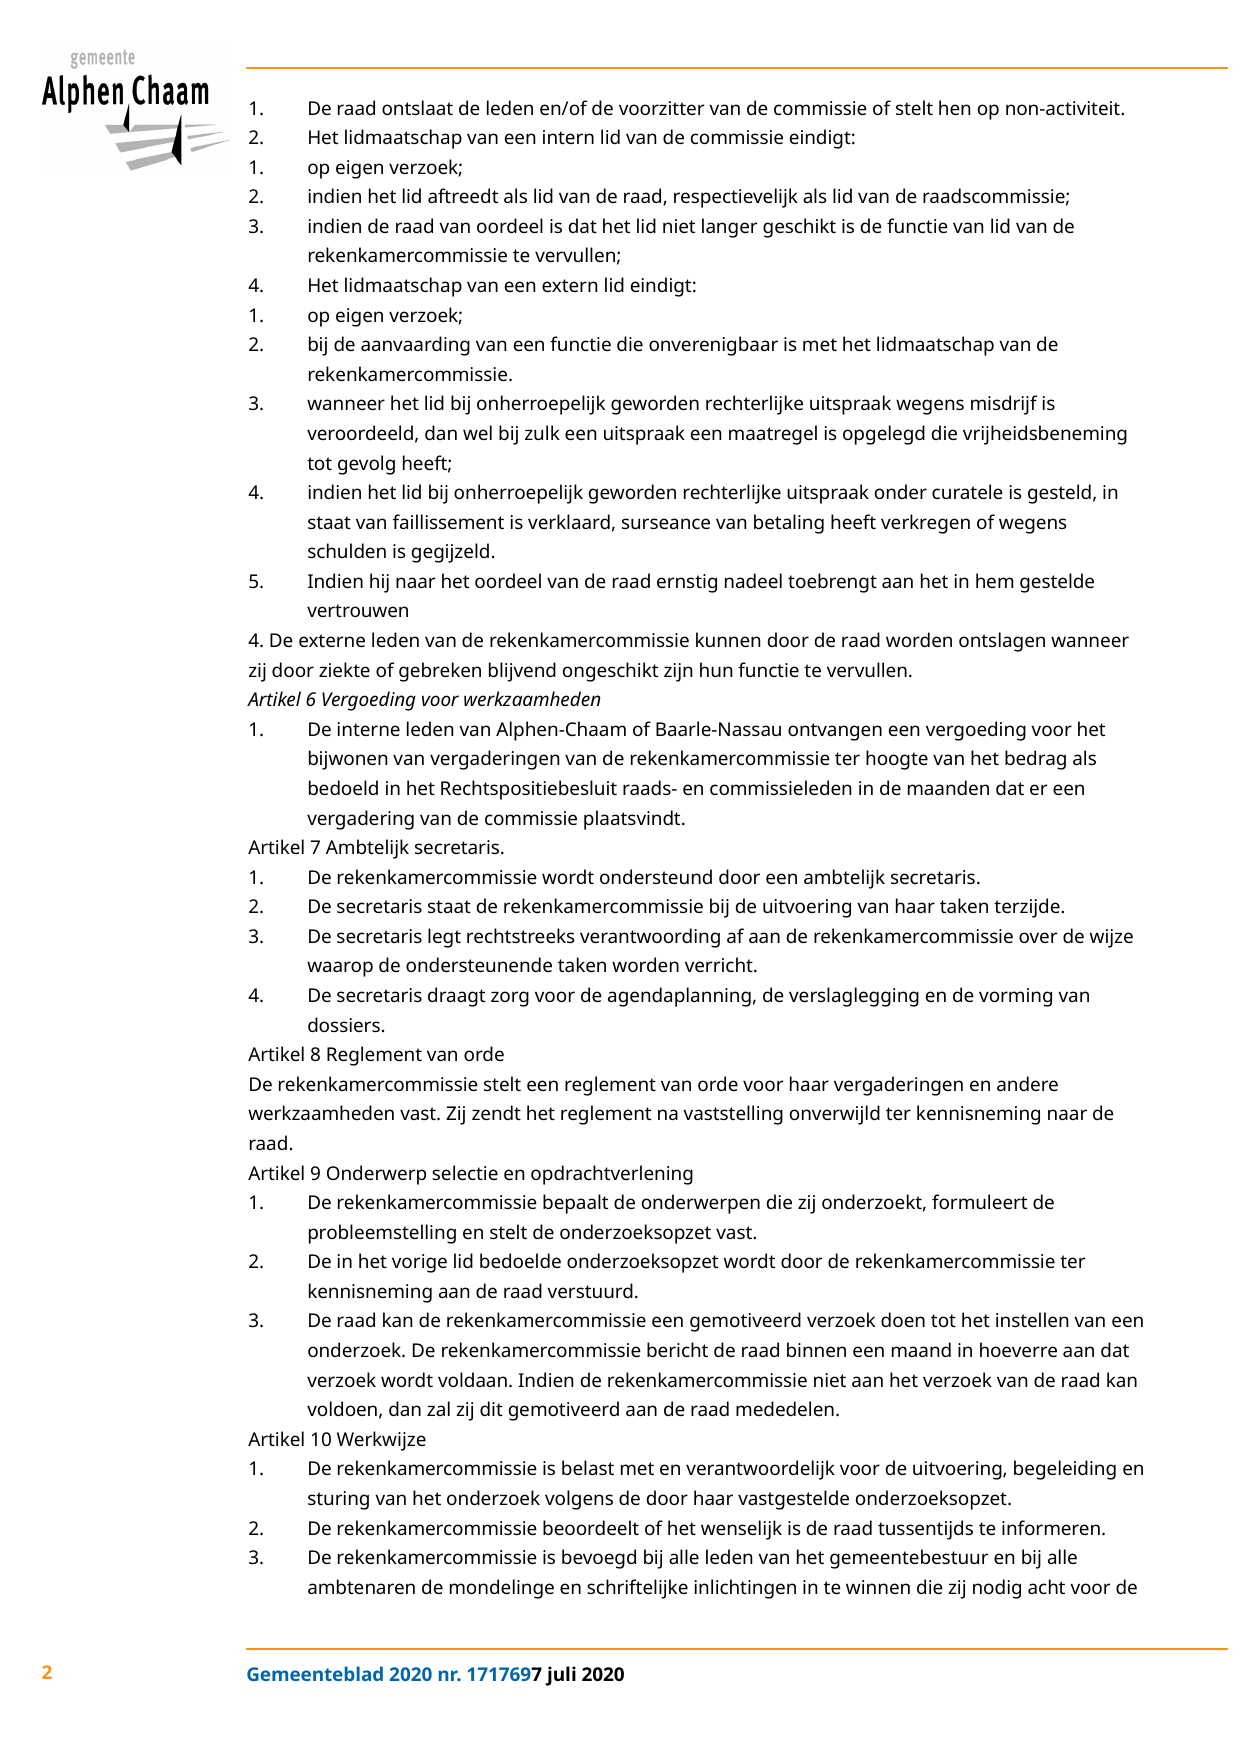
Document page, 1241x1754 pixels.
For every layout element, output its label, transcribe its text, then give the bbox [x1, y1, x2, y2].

list De rekenkamercommissie bepaalt de onderwerpen die zij onderzoekt, formuleert de probleemstelling en stelt de onderzoeksopzet vast. [248, 1189, 1152, 1245]
text Artikel 10 Werkwijze [248, 1426, 1152, 1452]
list De rekenkamercommissie is belast met en verantwoordelijk voor de uitvoering, begeleiding en sturing van het onderzoek volgens de door haar vastgestelde onderzoeksopzet. [248, 1456, 1152, 1511]
list indien de raad van oordeel is dat het lid niet langer geschikt is de functie van lid van de rekenkamercommissie te vervullen; [248, 213, 1152, 268]
text Artikel 8 Reglement van orde [248, 1041, 1152, 1067]
list De raad ontslaat de leden en/of de voorzitter van de commissie of stelt hen op non-activiteit. [248, 95, 1152, 121]
list De rekenkamercommissie beoordeelt of het wenselijk is de raad tussentijds te informeren. [248, 1515, 1152, 1541]
list Indien hij naar het oordeel van de raad ernstig nadeel toebrengt aan het in hem gestelde vertrouwen [248, 568, 1152, 623]
list op eigen verzoek; [248, 302, 1152, 328]
picture [41, 47, 231, 172]
list De secretaris legt rechtstreeks verantwoording af aan de rekenkamercommissie over de wijze waarop de ondersteunende taken worden verricht. [248, 923, 1152, 978]
list op eigen verzoek; [248, 154, 1152, 180]
list Het lidmaatschap van een intern lid van de commissie eindigt: [248, 124, 1152, 150]
list De rekenkamercommissie wordt ondersteund door een ambtelijk secretaris. [248, 864, 1152, 890]
list indien het lid aftreedt als lid van de raad, respectievelijk als lid van de raadscommissie; [248, 183, 1152, 209]
list De secretaris staat de rekenkamercommissie bij de uitvoering van haar taken terzijde. [248, 893, 1152, 919]
text Artikel 6 Vergoeding voor werkzaamheden [248, 686, 1152, 712]
text Artikel 7 Ambtelijk secretaris. [248, 834, 1152, 860]
text De rekenkamercommissie stelt een reglement van orde voor haar vergaderingen en andere werkzaamheden vast. Zij zendt het reglement na vaststelling onverwijld ter kennisneming naar de raad. [248, 1071, 1152, 1156]
list De interne leden van Alphen-Chaam of Baarle-Nassau ontvangen een vergoeding voor het bijwonen van vergaderingen van de rekenkamercommissie ter hoogte van het bedrag als bedoeld in het Rechtspositiebesluit raads- en commissieleden in de maanden dat er een vergadering van de commissie plaatsvindt. [248, 716, 1152, 831]
list De rekenkamercommissie is bevoegd bij alle leden van het gemeentebestuur en bij alle ambtenaren de mondelinge en schriftelijke inlichtingen in te winnen die zij nodig acht voor de [248, 1544, 1152, 1600]
list De raad kan de rekenkamercommissie een gemotiveerd verzoek doen tot het instellen van een onderzoek. De rekenkamercommissie bericht de raad binnen een maand in hoeverre aan dat verzoek wordt voldaan. Indien de rekenkamercommissie niet aan het verzoek van de raad kan voldoen, dan zal zij dit gemotiveerd aan de raad mededelen. [248, 1308, 1152, 1422]
text 4. De externe leden van de rekenkamercommissie kunnen door de raad worden ontslagen wanneer zij door ziekte of gebreken blijvend ongeschikt zijn hun functie te vervullen. [248, 627, 1152, 683]
list bij de aanvaarding van een functie die onverenigbaar is met het lidmaatschap van de rekenkamercommissie. [248, 331, 1152, 387]
text Artikel 9 Onderwerp selectie en opdrachtverlening [248, 1160, 1152, 1186]
list indien het lid bij onherroepelijk geworden rechterlijke uitspraak onder curatele is gesteld, in staat van faillissement is verklaard, surseance van betaling heeft verkregen of wegens schulden is gegijzeld. [248, 479, 1152, 564]
list wanneer het lid bij onherroepelijk geworden rechterlijke uitspraak wegens misdrijf is veroordeeld, dan wel bij zulk een uitspraak een maatregel is opgelegd die vrijheidsbeneming tot gevolg heeft; [248, 391, 1152, 476]
list De in het vorige lid bedoelde onderzoeksopzet wordt door de rekenkamercommissie ter kennisneming aan de raad verstuurd. [248, 1248, 1152, 1304]
list Het lidmaatschap van een extern lid eindigt: [248, 272, 1152, 298]
list De secretaris draagt zorg voor de agendaplanning, de verslaglegging en de vorming van dossiers. [248, 982, 1152, 1038]
